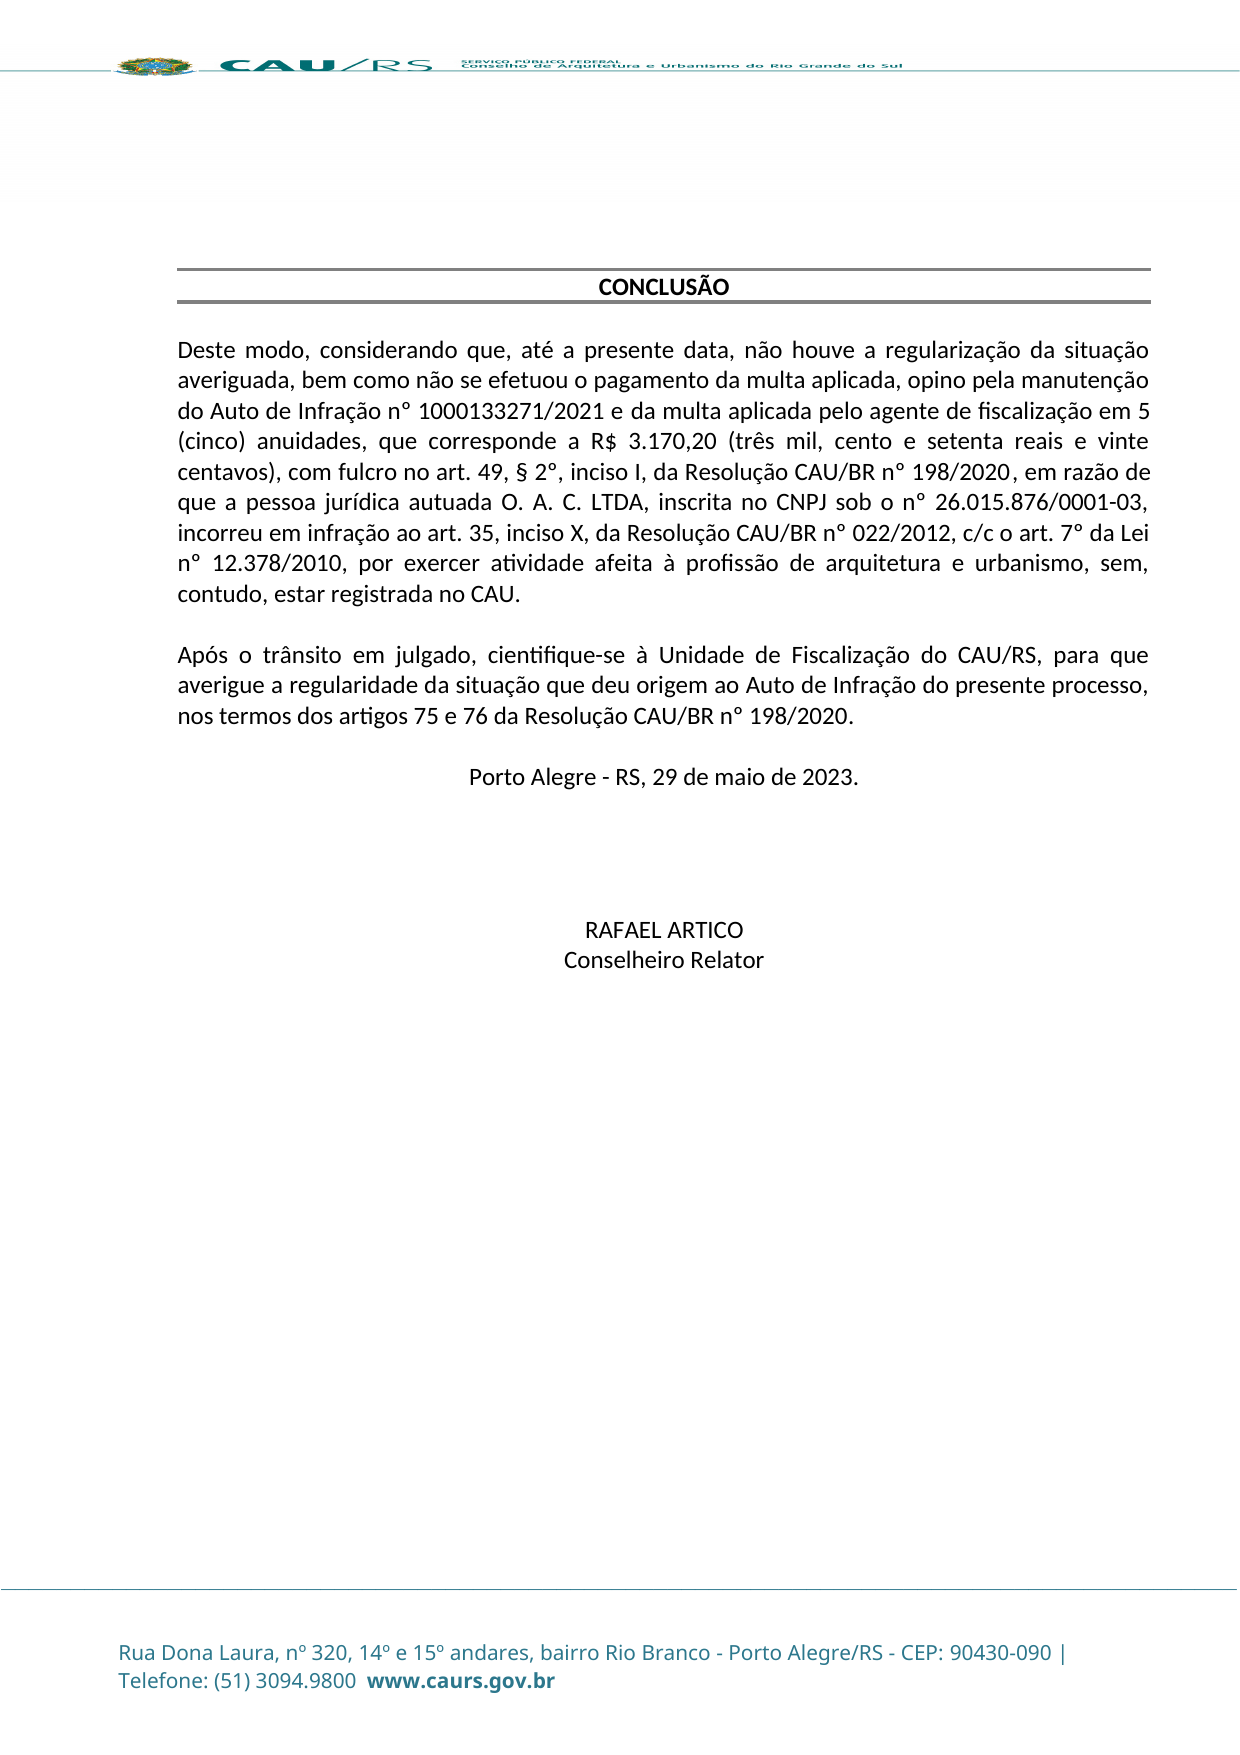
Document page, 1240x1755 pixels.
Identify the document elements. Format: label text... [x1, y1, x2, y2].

text Após o trânsito em julgado, cientifique-se à Unidade de Fiscalização do CAU/RS, para que averigue a regularidade da situação que deu origem ao Auto de Infração do presente processo, nos termos dos artigos 75 e 76 da Resolução CAU/BR nº 198/2020. [177, 639, 1151, 731]
text Conselheiro Relator [177, 944, 1151, 975]
text Deste modo, considerando que, até a presente data, não houve a regularização da situação averiguada, bem como não se efetuou o pagamento da multa aplicada, opino pela manutenção do Auto de Infração nº 1000133271/2021 e da multa aplicada pelo agente de fiscalização em 5 (cinco) anuidades, que corresponde a R$ 3.170,20 (três mil, cento e setenta reais e vinte centavos), com fulcro no art. 49, § 2º, inciso I, da Resolução CAU/BR nº 198/2020, em razão de que a pessoa jurídica autuada O. A. C. LTDA, inscrita no CNPJ sob o nº 26.015.876/0001-03, incorreu em infração ao art. 35, inciso X, da Resolução CAU/BR nº 022/2012, c/c o art. 7º da Lei nº 12.378/2010, por exercer atividade afeita à profissão de arquitetura e urbanismo, sem, contudo, estar registrada no CAU. [177, 334, 1151, 609]
table_header CONCLUSÃO [177, 271, 1151, 300]
text Porto Alegre - RS, 29 de maio de 2023. [177, 761, 1151, 792]
text RAFAEL ARTICO [177, 914, 1151, 944]
